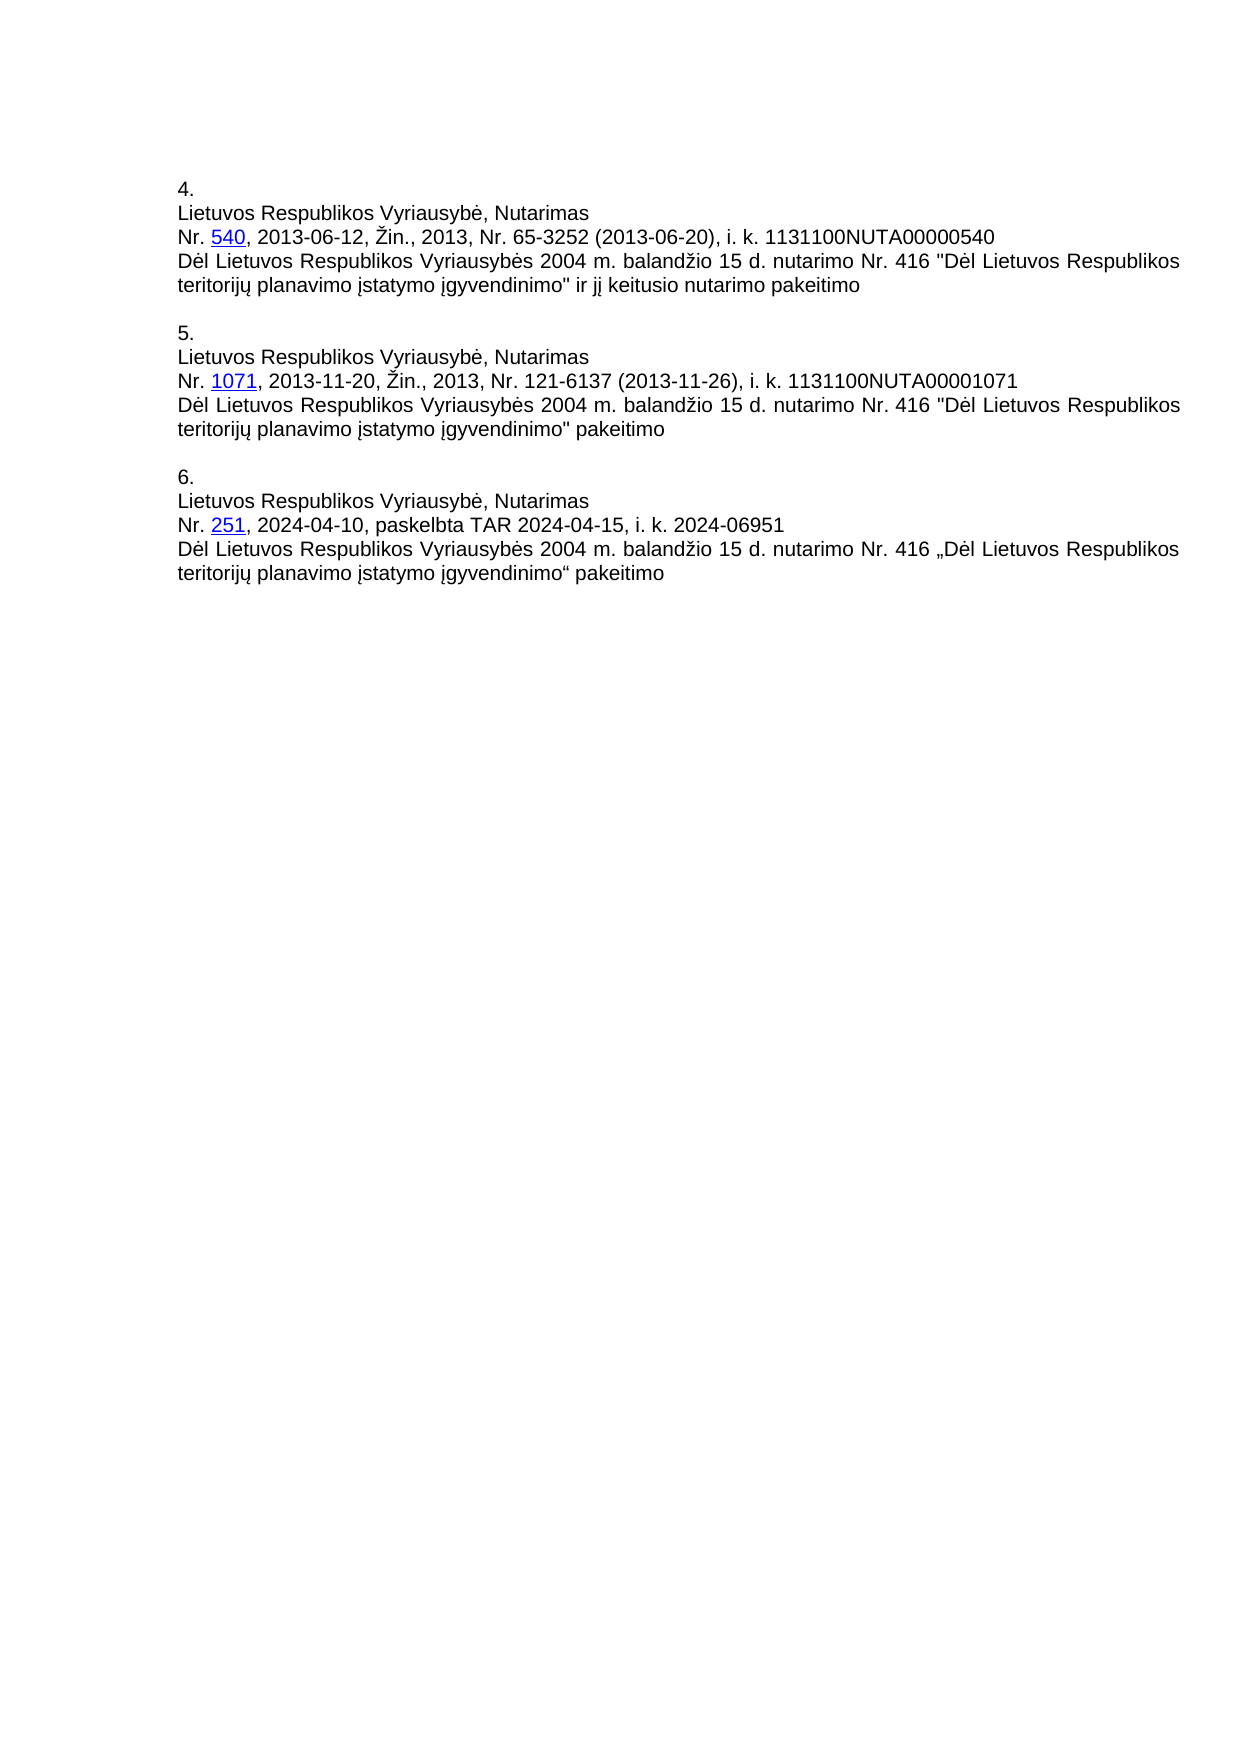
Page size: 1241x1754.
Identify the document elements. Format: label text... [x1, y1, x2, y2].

text Nr. 251, 2024-04-10, paskelbta TAR 2024-04-15, i. k. 2024-06951 [177, 513, 1181, 537]
text Nr. 1071, 2013-11-20, Žin., 2013, Nr. 121-6137 (2013-11-26), i. k. 1131100NUTA00001071 [177, 369, 1181, 393]
text Lietuvos Respublikos Vyriausybė, Nutarimas [177, 201, 1181, 225]
text 5. [177, 321, 1181, 345]
text Dėl Lietuvos Respublikos Vyriausybės 2004 m. balandžio 15 d. nutarimo Nr. 416 "Dėl Lietuvos Respublikos teritorijų planavimo įstatymo įgyvendinimo" ir jį keitusio nutarimo pakeitimo [177, 249, 1181, 297]
text 4. [177, 177, 1181, 201]
text Dėl Lietuvos Respublikos Vyriausybės 2004 m. balandžio 15 d. nutarimo Nr. 416 „Dėl Lietuvos Respublikos teritorijų planavimo įstatymo įgyvendinimo“ pakeitimo [177, 537, 1181, 584]
text Dėl Lietuvos Respublikos Vyriausybės 2004 m. balandžio 15 d. nutarimo Nr. 416 "Dėl Lietuvos Respublikos teritorijų planavimo įstatymo įgyvendinimo" pakeitimo [177, 393, 1181, 441]
text Lietuvos Respublikos Vyriausybė, Nutarimas [177, 489, 1181, 513]
text 6. [177, 465, 1181, 489]
text Lietuvos Respublikos Vyriausybė, Nutarimas [177, 345, 1181, 369]
text Nr. 540, 2013-06-12, Žin., 2013, Nr. 65-3252 (2013-06-20), i. k. 1131100NUTA00000540 [177, 225, 1181, 249]
